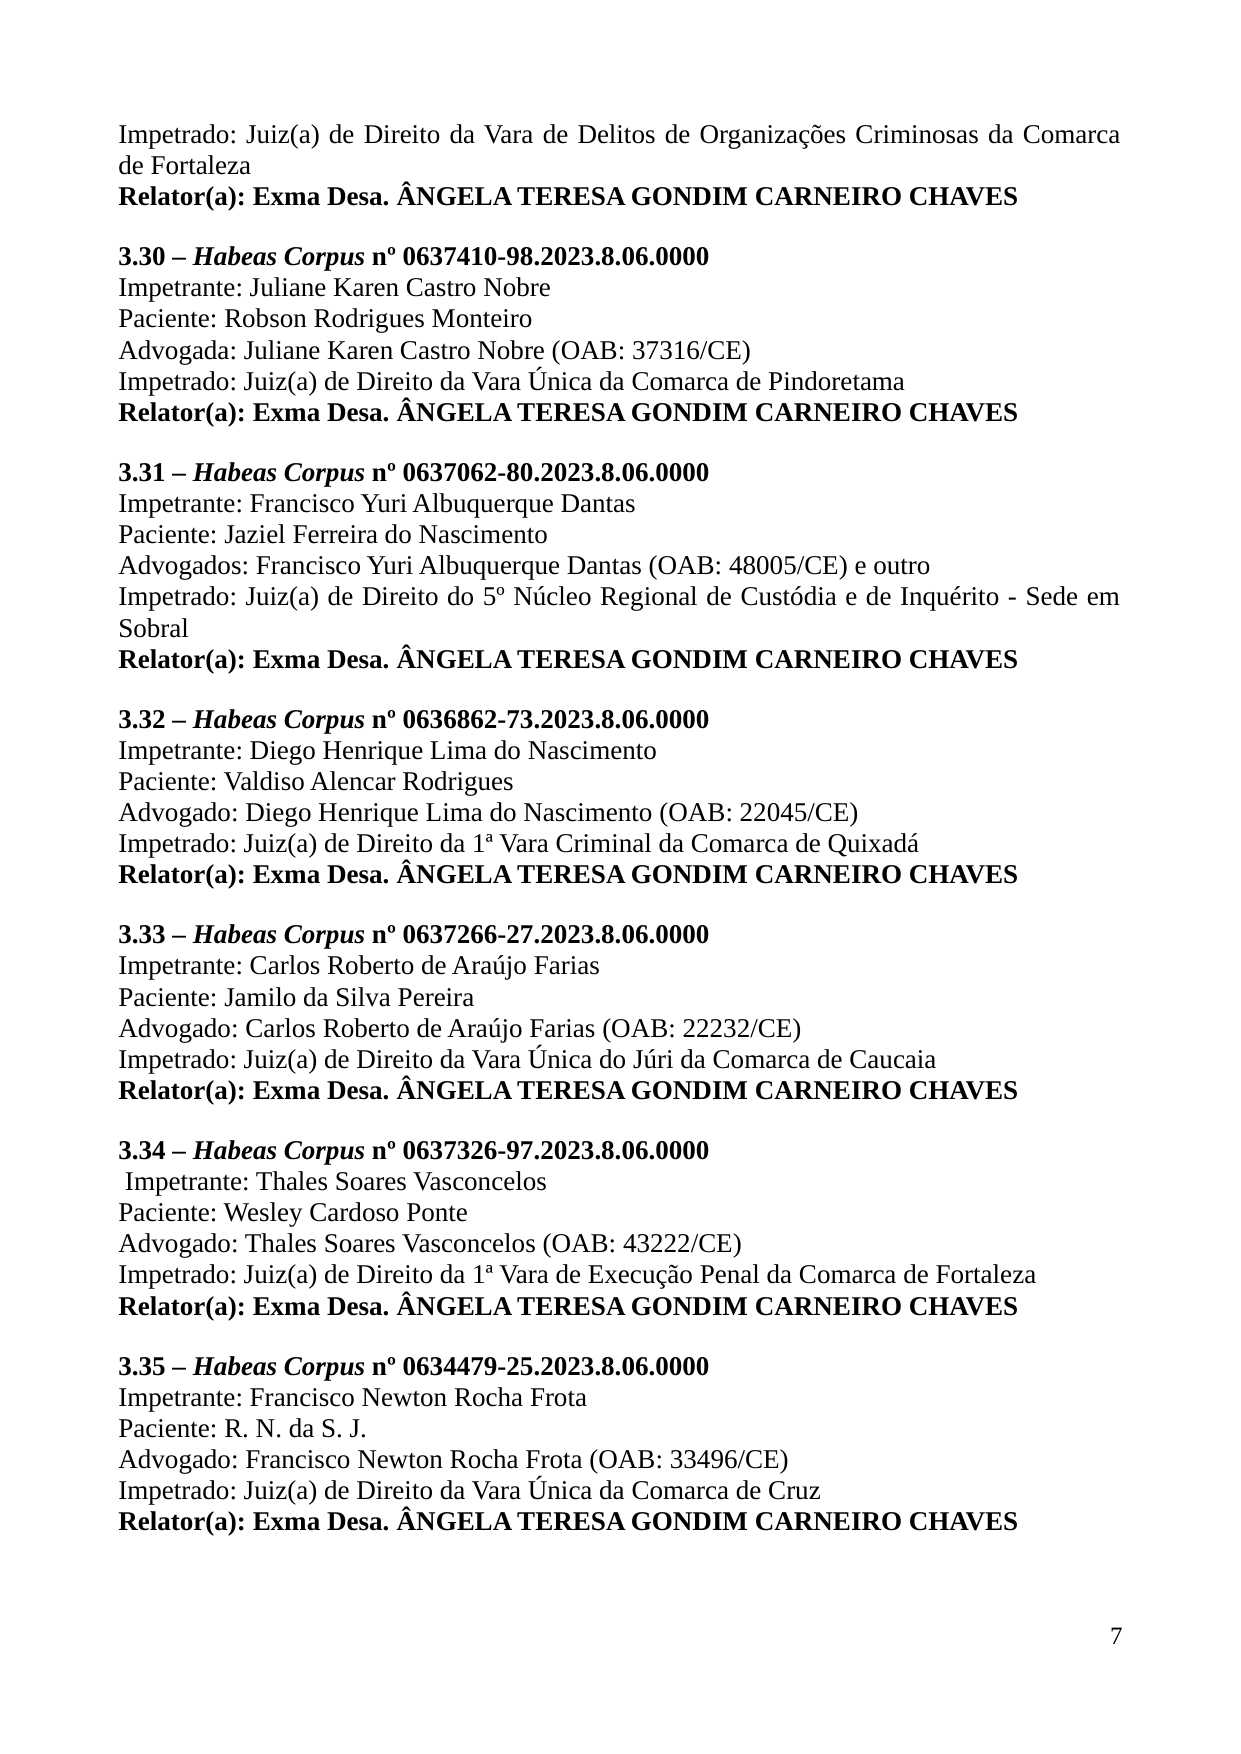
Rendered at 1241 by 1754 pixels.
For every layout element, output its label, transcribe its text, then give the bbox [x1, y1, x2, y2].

text Impetrante: Carlos Roberto de Araújo Farias [118, 949, 1122, 981]
text Impetrado: Juiz(a) de Direito da 1ª Vara de Execução Penal da Comarca de Fortaleza [118, 1258, 1122, 1290]
text Impetrado: Juiz(a) de Direito da Vara Única da Comarca de Pindoretama [118, 365, 1122, 396]
text Impetrado: Juiz(a) de Direito da Vara de Delitos de Organizações Criminosas da Comarca de Fortaleza [118, 118, 1122, 180]
text Advogado: Carlos Roberto de Araújo Farias (OAB: 22232/CE) [118, 1012, 1122, 1043]
text Impetrado: Juiz(a) de Direito da 1ª Vara Criminal da Comarca de Quixadá [118, 827, 1122, 858]
text Paciente: Jamilo da Silva Pereira [118, 981, 1122, 1012]
text Impetrante: Juliane Karen Castro Nobre [118, 271, 1122, 303]
text Impetrado: Juiz(a) de Direito do 5º Núcleo Regional de Custódia e de Inquérito - Sede em Sobral [118, 581, 1122, 643]
text Relator(a): Exma Desa. ÂNGELA TERESA GONDIM CARNEIRO CHAVES [118, 1290, 1122, 1321]
text 3.32 – Habeas Corpus nº 0636862-73.2023.8.06.0000 [118, 703, 1122, 734]
text Relator(a): Exma Desa. ÂNGELA TERESA GONDIM CARNEIRO CHAVES [118, 643, 1122, 674]
text Advogada: Juliane Karen Castro Nobre (OAB: 37316/CE) [118, 334, 1122, 365]
text Relator(a): Exma Desa. ÂNGELA TERESA GONDIM CARNEIRO CHAVES [118, 1074, 1122, 1105]
text Advogado: Thales Soares Vasconcelos (OAB: 43222/CE) [118, 1227, 1122, 1258]
text 3.30 – Habeas Corpus nº 0637410-98.2023.8.06.0000 [118, 240, 1122, 271]
text Relator(a): Exma Desa. ÂNGELA TERESA GONDIM CARNEIRO CHAVES [118, 396, 1122, 427]
text Paciente: Wesley Cardoso Ponte [118, 1196, 1122, 1227]
text Relator(a): Exma Desa. ÂNGELA TERESA GONDIM CARNEIRO CHAVES [118, 180, 1122, 212]
text Advogado: Diego Henrique Lima do Nascimento (OAB: 22045/CE) [118, 796, 1122, 827]
text Impetrado: Juiz(a) de Direito da Vara Única do Júri da Comarca de Caucaia [118, 1043, 1122, 1074]
text Impetrante: Francisco Yuri Albuquerque Dantas [118, 487, 1122, 518]
text Paciente: Robson Rodrigues Monteiro [118, 303, 1122, 334]
text 3.31 – Habeas Corpus nº 0637062-80.2023.8.06.0000 [118, 456, 1122, 487]
text Impetrante: Francisco Newton Rocha Frota [118, 1381, 1122, 1412]
text Paciente: Valdiso Alencar Rodrigues [118, 765, 1122, 796]
text Paciente: Jaziel Ferreira do Nascimento [118, 518, 1122, 549]
text Advogado: Francisco Newton Rocha Frota (OAB: 33496/CE) [118, 1443, 1122, 1474]
text Impetrado: Juiz(a) de Direito da Vara Única da Comarca de Cruz [118, 1474, 1122, 1505]
text Impetrante: Thales Soares Vasconcelos [118, 1165, 1122, 1196]
text 3.34 – Habeas Corpus nº 0637326-97.2023.8.06.0000 [118, 1134, 1122, 1165]
text 3.35 – Habeas Corpus nº 0634479-25.2023.8.06.0000 [118, 1349, 1122, 1381]
text Impetrante: Diego Henrique Lima do Nascimento [118, 734, 1122, 765]
text Relator(a): Exma Desa. ÂNGELA TERESA GONDIM CARNEIRO CHAVES [118, 1505, 1122, 1536]
text Relator(a): Exma Desa. ÂNGELA TERESA GONDIM CARNEIRO CHAVES [118, 858, 1122, 889]
text 3.33 – Habeas Corpus nº 0637266-27.2023.8.06.0000 [118, 918, 1122, 949]
text Advogados: Francisco Yuri Albuquerque Dantas (OAB: 48005/CE) e outro [118, 549, 1122, 581]
text Paciente: R. N. da S. J. [118, 1412, 1122, 1443]
